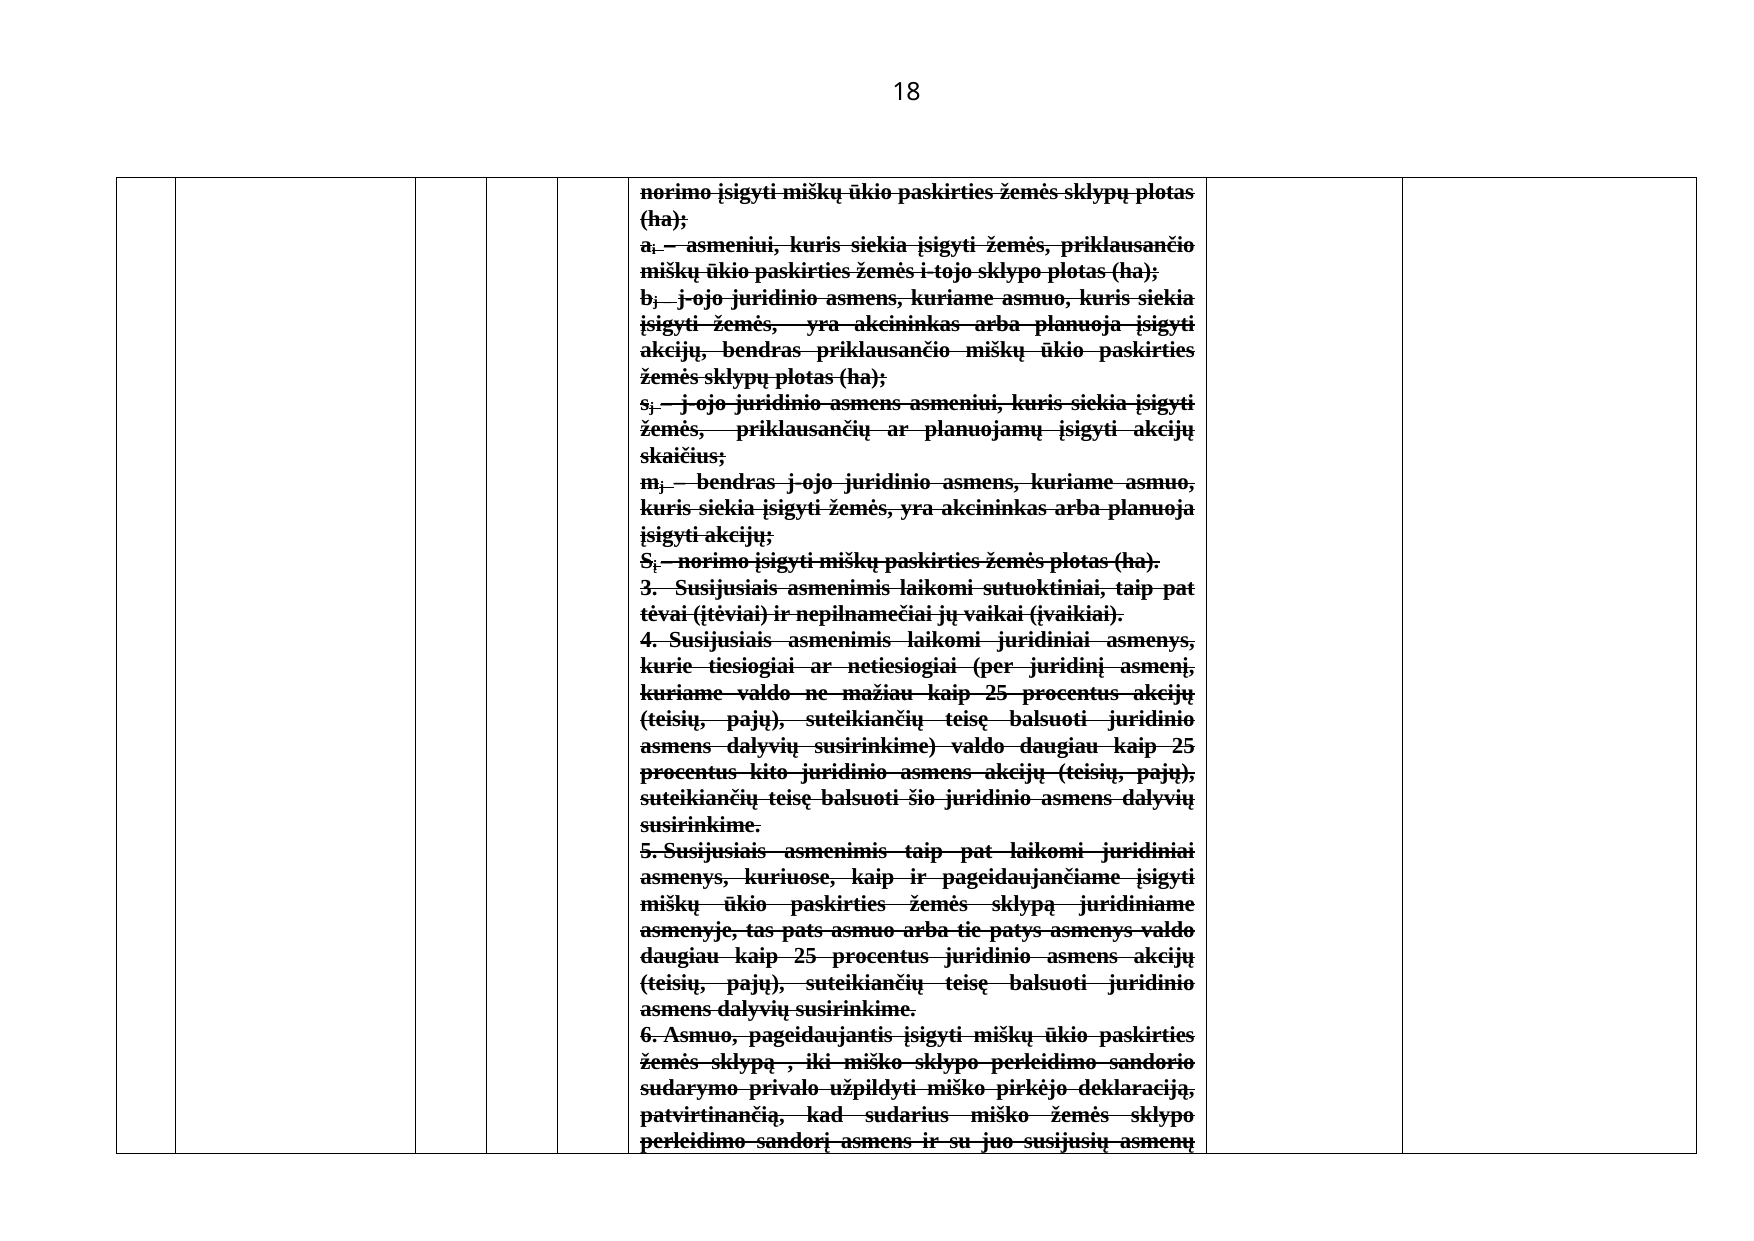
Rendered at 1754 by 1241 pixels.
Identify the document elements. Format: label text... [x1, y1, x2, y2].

table_cell norimo įsigyti miškų ūkio paskirties žemės sklypų plotas (ha); ai – asmeniui, kuris siekia įsigyti žemės, priklausančio miškų ūkio paskirties žemės i-tojo sklypo plotas (ha); bj – j-ojo juridinio asmens, kuriame asmuo, kuris siekia įsigyti žemės, yra akcininkas arba planuoja įsigyti akcijų, bendras priklausančio miškų ūkio paskirties žemės sklypų plotas (ha); sj – j-ojo juridinio asmens asmeniui, kuris siekia įsigyti žemės, priklausančių ar planuojamų įsigyti akcijų skaičius; mj – bendras j-ojo juridinio asmens, kuriame asmuo, kuris siekia įsigyti žemės, yra akcininkas arba planuoja įsigyti akcijų; Sį – norimo įsigyti miškų paskirties žemės plotas (ha). 3. Susijusiais asmenimis laikomi sutuoktiniai, taip pat tėvai (įtėviai) ir nepilnamečiai jų vaikai (įvaikiai). 4. Susijusiais asmenimis laikomi juridiniai asmenys, kurie tiesiogiai ar netiesiogiai (per juridinį asmenį, kuriame valdo ne mažiau kaip 25 procentus akcijų (teisių, pajų), suteikiančių teisę balsuoti juridinio asmens dalyvių susirinkime) valdo daugiau kaip 25 procentus kito juridinio asmens akcijų (teisių, pajų), suteikiančių teisę balsuoti šio juridinio asmens dalyvių susirinkime. 5. Susijusiais asmenimis taip pat laikomi juridiniai asmenys, kuriuose, kaip ir pageidaujančiame įsigyti miškų ūkio paskirties žemės sklypą juridiniame asmenyje, tas pats asmuo arba tie patys asmenys valdo daugiau kaip 25 procentus juridinio asmens akcijų (teisių, pajų), suteikiančių teisę balsuoti juridinio asmens dalyvių susirinkime. 6. Asmuo, pageidaujantis įsigyti miškų ūkio paskirties žemės sklypą , iki miško sklypo perleidimo sandorio sudarymo privalo užpildyti miško pirkėjo deklaraciją, patvirtinančią, kad sudarius miško žemės sklypo perleidimo sandorį asmens ir su juo susijusių asmenų [629, 178, 1206, 1153]
table_cell [117, 178, 175, 1153]
table_cell [416, 178, 486, 1153]
table_cell [1403, 178, 1696, 1153]
table_cell [558, 178, 628, 1153]
table_cell [176, 178, 415, 1153]
table_cell [487, 178, 557, 1153]
table_cell [1207, 178, 1402, 1153]
